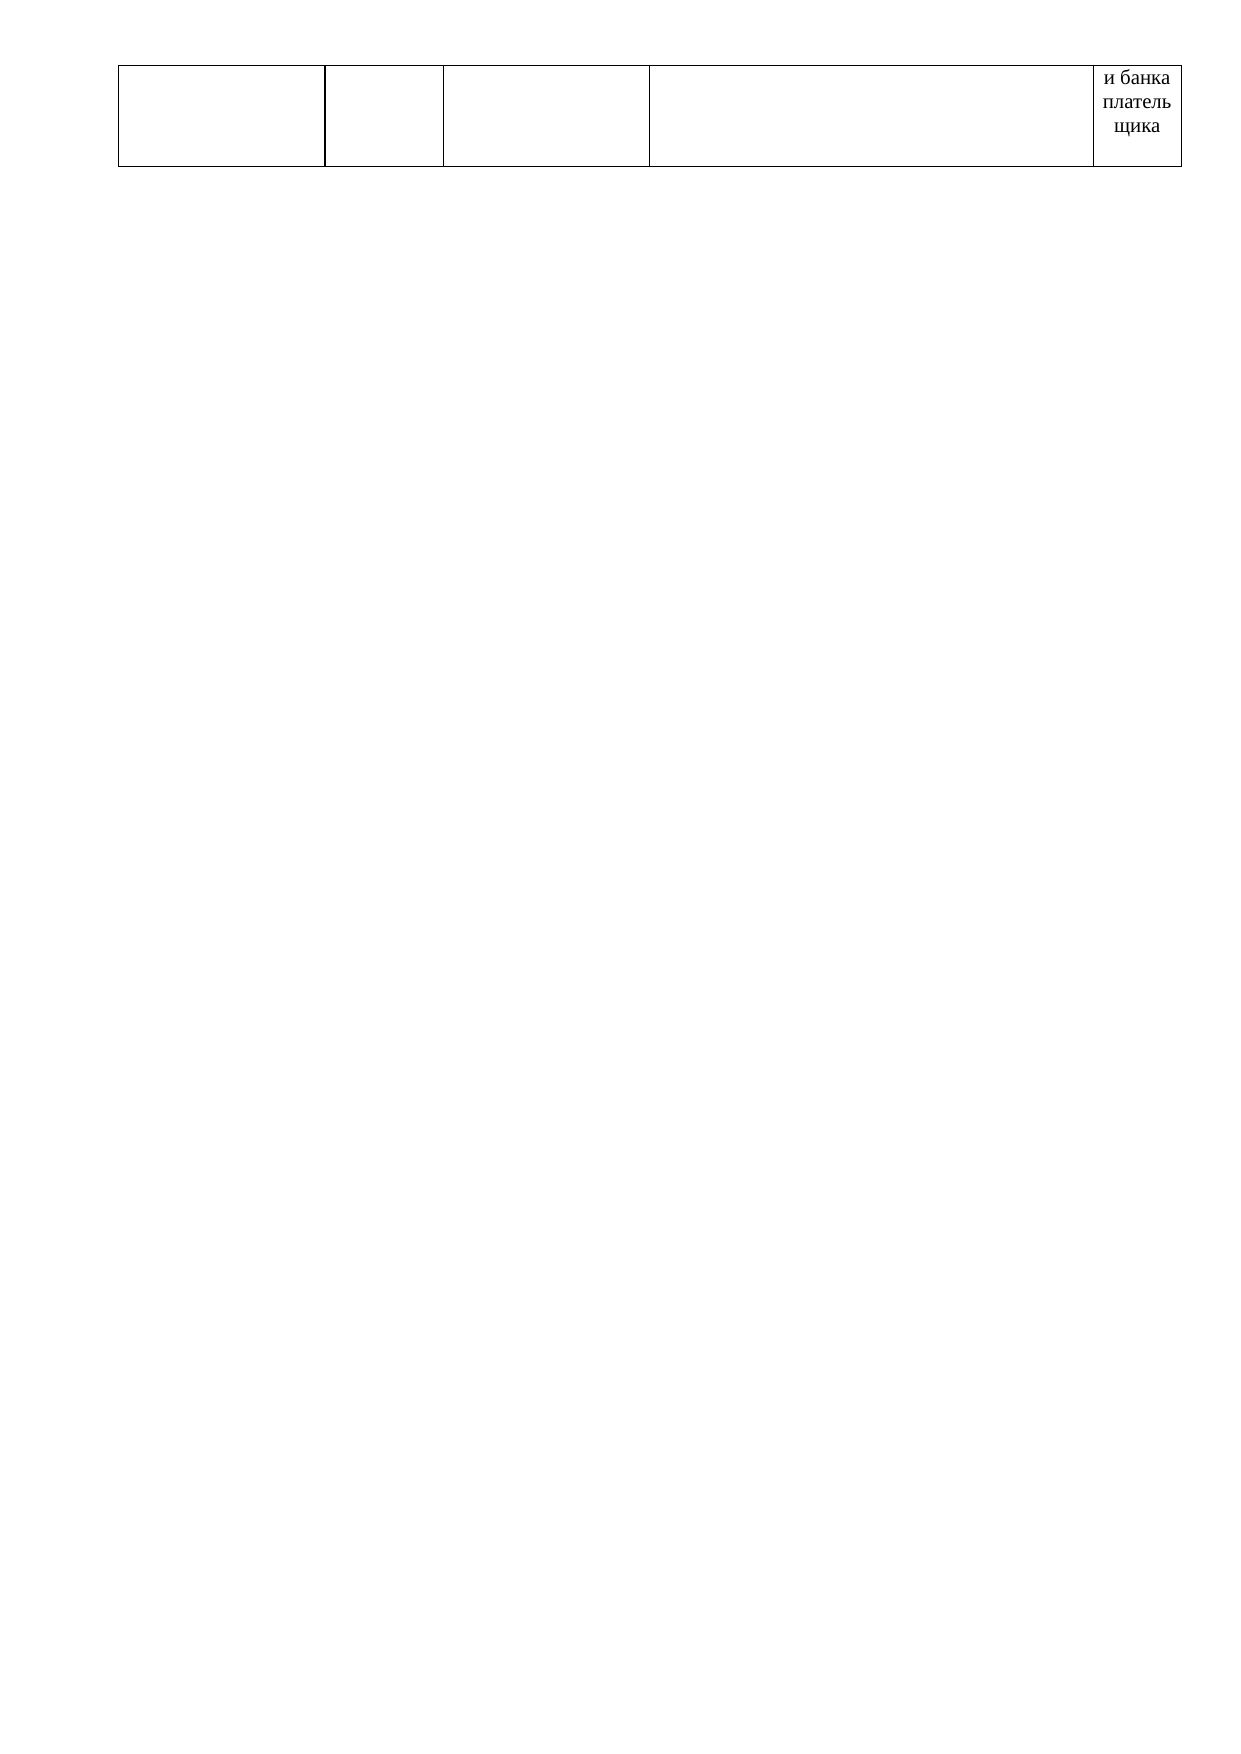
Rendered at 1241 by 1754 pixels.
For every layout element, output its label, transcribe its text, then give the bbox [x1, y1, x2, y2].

table_header [119, 66, 324, 166]
table_header [650, 66, 1093, 166]
table_header [444, 66, 649, 166]
table_header и банка плательщика [1094, 66, 1181, 166]
table_header [326, 66, 443, 166]
